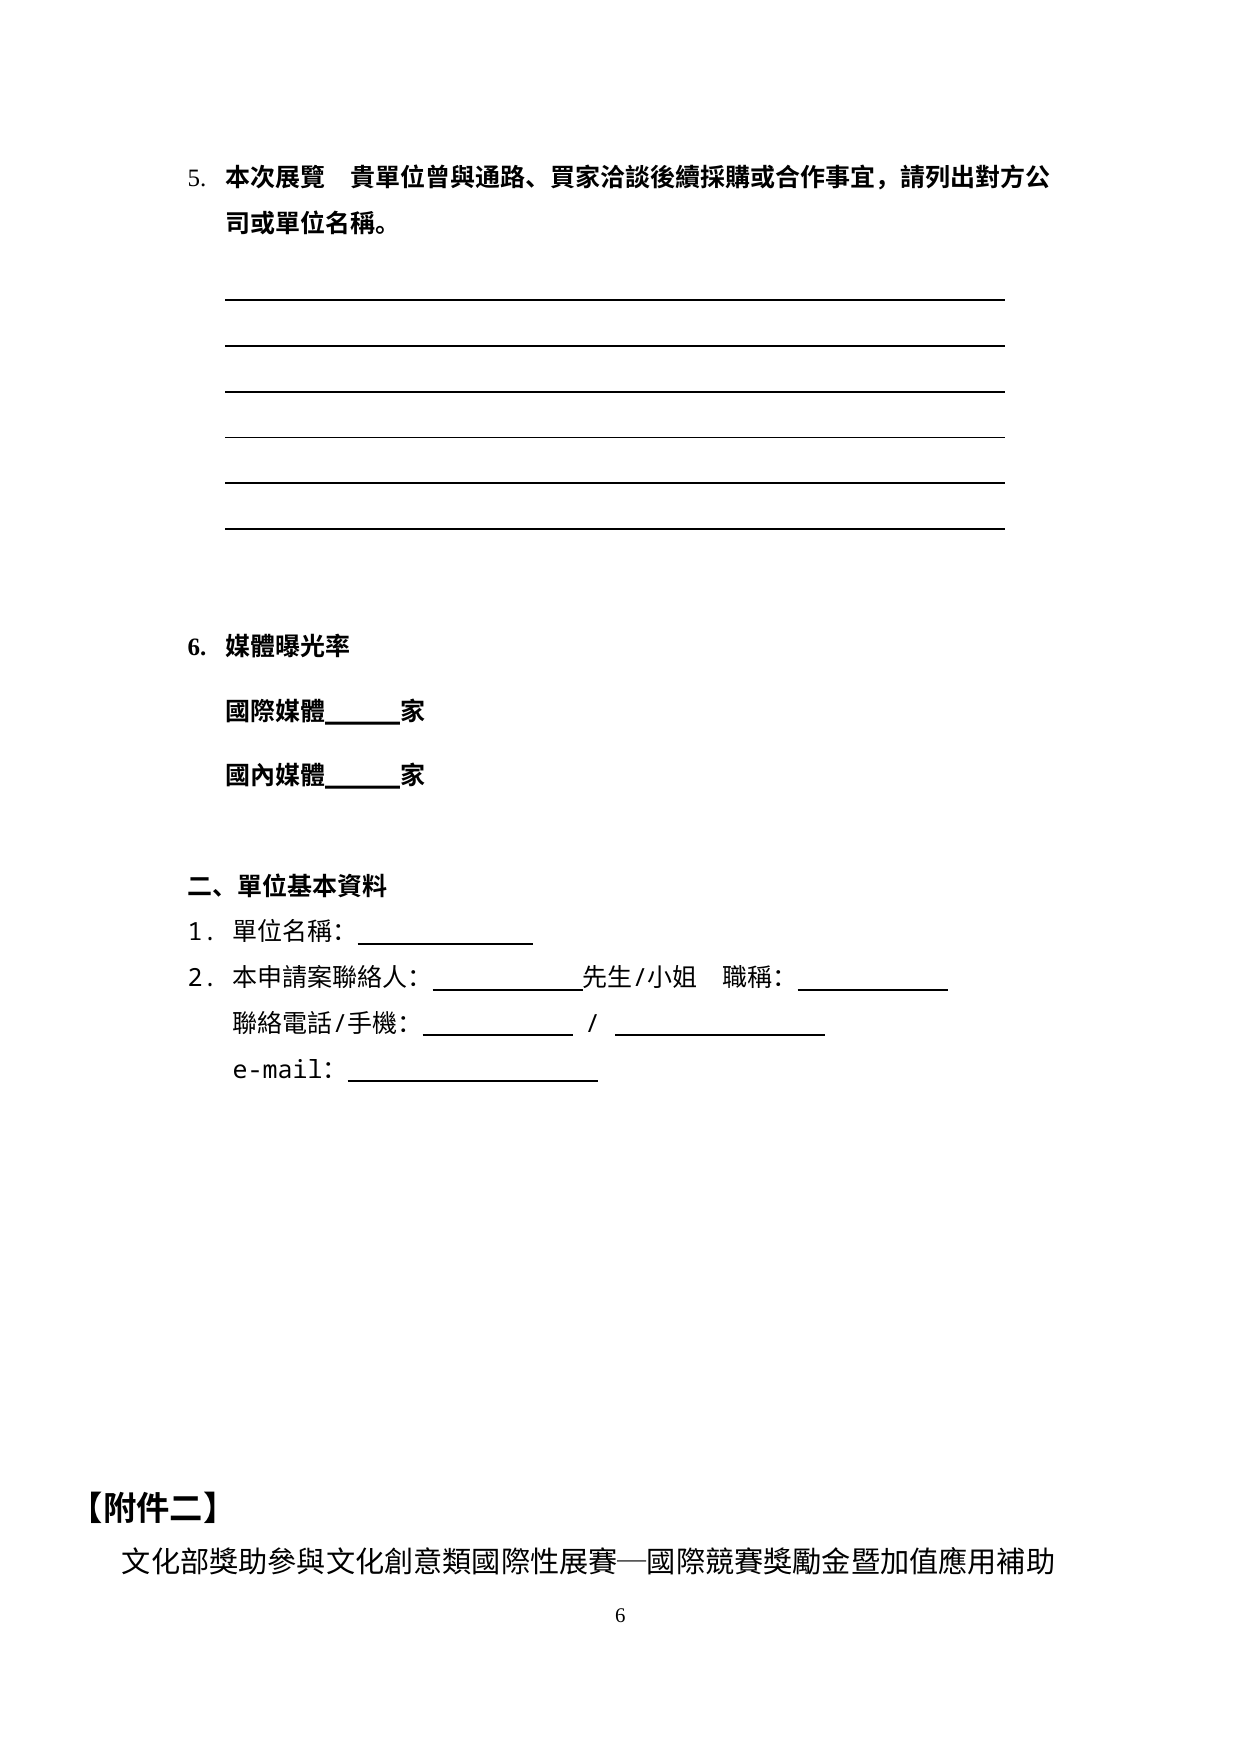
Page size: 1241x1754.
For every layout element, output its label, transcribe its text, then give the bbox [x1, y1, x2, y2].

list 國際媒體_____家 [225, 683, 1053, 729]
list 本次展覽 貴單位曾與通路、買家洽談後續採購或合作事宜，請列出對方公司或單位名稱。 [187, 150, 1053, 242]
list 國內媒體_____家 [225, 748, 1053, 794]
text 【附件二】 [69, 1478, 1107, 1531]
text 二、單位基本資料 [187, 858, 1053, 904]
text 2. 本申請案聯絡人： 先生/小姐 職稱： [187, 950, 1053, 996]
text 文化部獎助參與文化創意類國際性展賽─國際競賽獎勵金暨加值應用補助 [69, 1531, 1107, 1583]
text 聯絡電話/手機： / [187, 996, 1053, 1042]
text 1. 單位名稱： [187, 904, 1053, 950]
text e-mail： [187, 1042, 1053, 1087]
list 媒體曝光率 [187, 619, 1053, 664]
